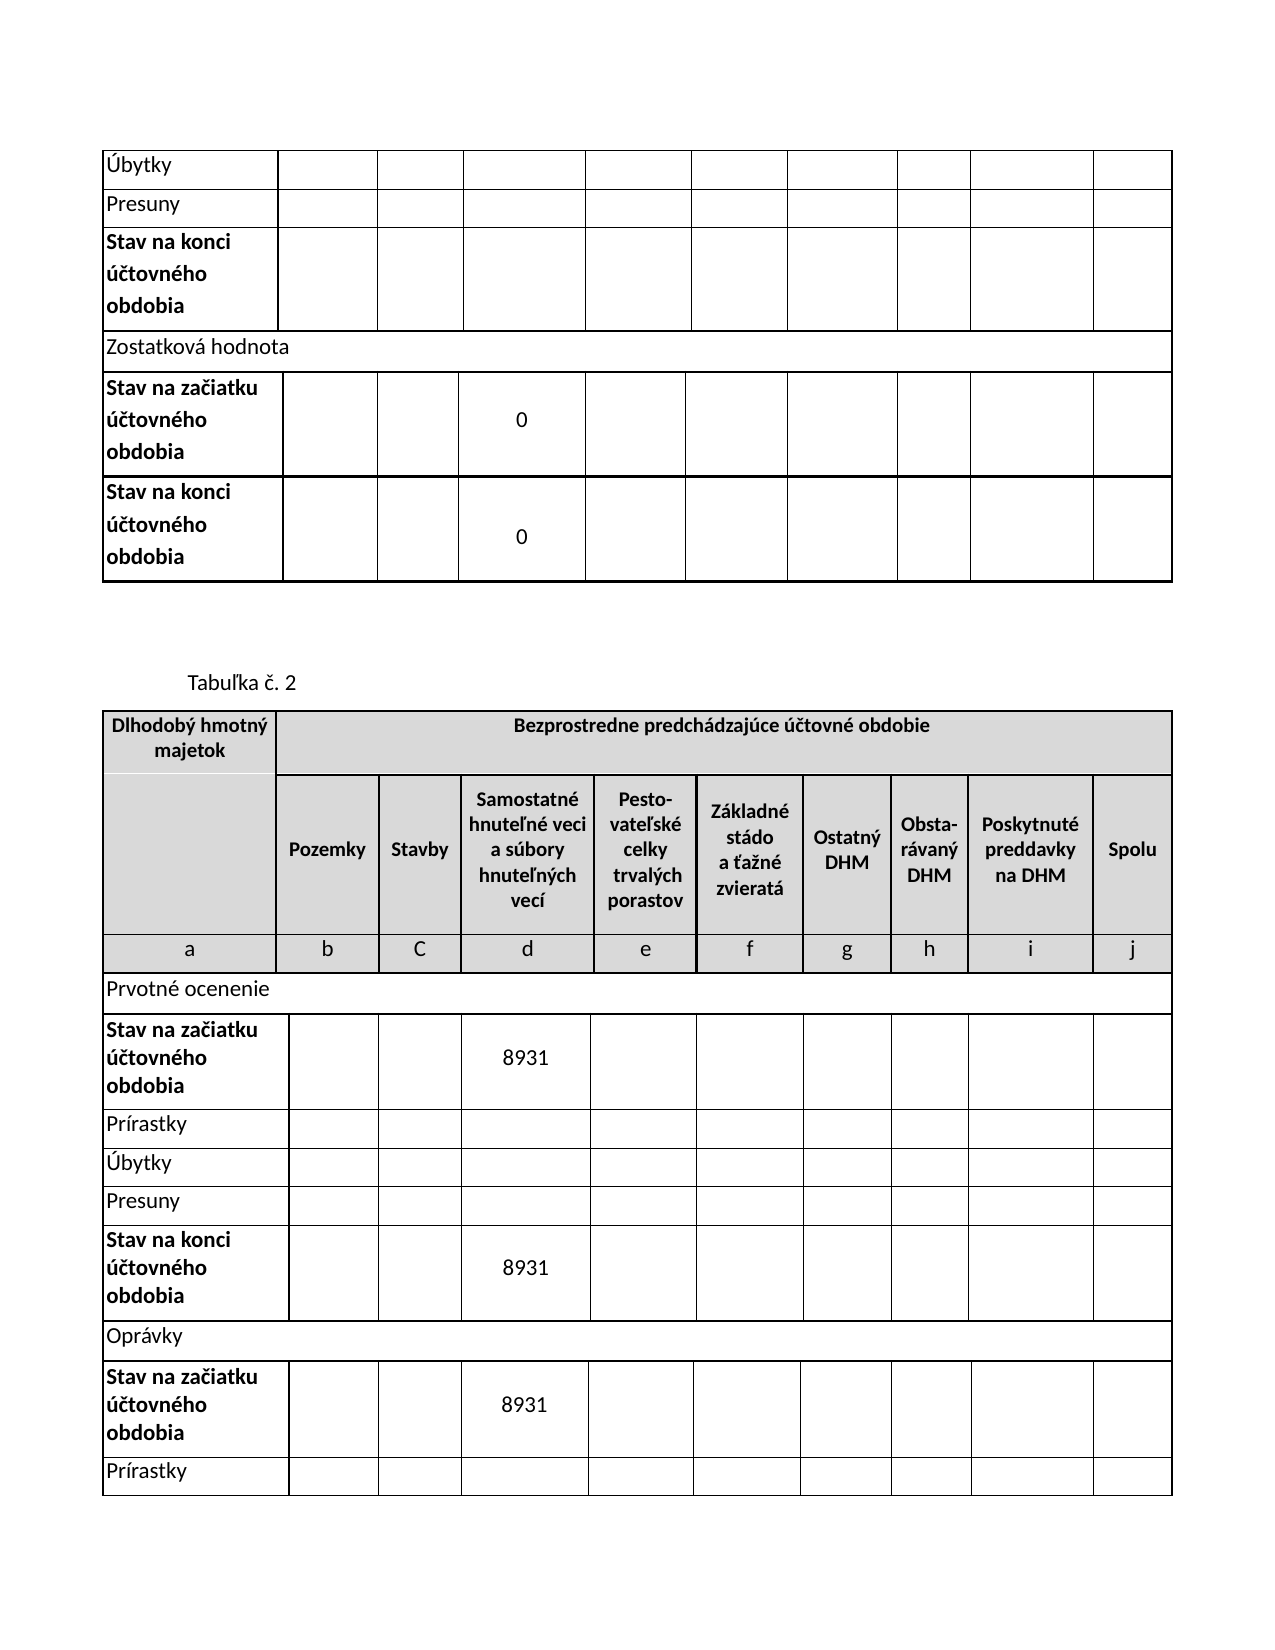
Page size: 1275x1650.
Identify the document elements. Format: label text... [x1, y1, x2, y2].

table_cell [801, 1458, 891, 1495]
table_cell [804, 1110, 891, 1148]
table_cell [1094, 1149, 1171, 1186]
table_cell Oprávky [104, 1322, 1171, 1360]
table_cell e [595, 935, 695, 972]
table_cell [788, 478, 897, 580]
table_cell [586, 190, 691, 227]
table_cell [1094, 478, 1171, 580]
table_cell Spolu [1094, 776, 1171, 934]
table_cell [697, 1149, 803, 1186]
table_cell [788, 373, 897, 475]
table_cell Stav na konci účtovného obdobia [104, 478, 282, 580]
table_cell [284, 478, 377, 580]
table_cell [284, 373, 377, 475]
table_cell [1094, 373, 1171, 475]
table_cell [378, 228, 463, 330]
table_cell [898, 228, 970, 330]
table_cell [464, 228, 585, 330]
table_cell [379, 1149, 461, 1186]
table_cell [892, 1015, 968, 1109]
table_cell Základné stádo a ťažné zvieratá [698, 776, 802, 934]
table_cell [464, 190, 585, 227]
table_cell [697, 1110, 803, 1148]
table_cell [692, 151, 787, 188]
table_cell [591, 1110, 696, 1148]
table_cell [697, 1226, 803, 1319]
table_cell [591, 1149, 696, 1186]
table_cell Pozemky [277, 776, 378, 934]
table_cell [462, 1149, 590, 1186]
table_cell [591, 1187, 696, 1225]
table_cell [892, 1149, 968, 1186]
table_cell [104, 774, 275, 934]
table_cell j [1094, 935, 1171, 972]
table_cell [279, 228, 377, 330]
table_cell [971, 478, 1093, 580]
table_cell [378, 478, 458, 580]
table_cell [589, 1362, 693, 1457]
table_cell a [104, 935, 275, 972]
table_cell [378, 190, 463, 227]
table_cell [290, 1149, 378, 1186]
table_cell [1094, 1110, 1171, 1148]
table_cell Úbytky [104, 151, 277, 188]
table_cell Samostatné hnuteľné veci a súbory hnuteľných vecí [462, 776, 593, 934]
table_cell Stav na konci účtovného obdobia [104, 1226, 288, 1319]
table_cell [892, 1458, 971, 1495]
table_cell [686, 373, 787, 475]
table_cell [586, 478, 685, 580]
table_cell [898, 478, 970, 580]
table_cell [892, 1362, 971, 1457]
table_cell [1094, 1362, 1171, 1457]
table_cell Stav na konci účtovného obdobia [104, 228, 277, 330]
table_cell [694, 1458, 800, 1495]
table_cell [898, 190, 970, 227]
table_cell b [277, 935, 378, 972]
table_cell Úbytky [104, 1149, 288, 1186]
table_cell [290, 1015, 378, 1109]
table_cell d [462, 935, 593, 972]
table_cell Presuny [104, 1187, 288, 1225]
table_cell [892, 1187, 968, 1225]
table_cell [290, 1226, 378, 1319]
table_cell [969, 1187, 1093, 1225]
table_cell Ostatný DHM [804, 776, 890, 934]
table_cell [379, 1226, 461, 1319]
table_cell [892, 1226, 968, 1319]
table_cell [378, 151, 463, 188]
table_cell [279, 190, 377, 227]
table_cell Presuny [104, 190, 277, 227]
table_cell [697, 1187, 803, 1225]
table_cell [697, 1015, 803, 1109]
table_cell [586, 228, 691, 330]
table_cell Prírastky [104, 1110, 288, 1148]
table_cell [1094, 1458, 1171, 1495]
table_cell [804, 1187, 891, 1225]
table_cell Prvotné ocenenie [104, 974, 1171, 1013]
table_cell [462, 1187, 590, 1225]
table_cell [1094, 151, 1171, 188]
table_cell [692, 228, 787, 330]
table_cell [290, 1458, 378, 1495]
table_cell Stav na začiatku účtovného obdobia [104, 1362, 288, 1457]
table_cell [971, 373, 1093, 475]
table_cell [972, 1458, 1093, 1495]
table_cell [898, 151, 970, 188]
table_cell [686, 478, 787, 580]
table_cell [1094, 190, 1171, 227]
table_cell [290, 1110, 378, 1148]
table_cell [379, 1187, 461, 1225]
table_cell [589, 1458, 693, 1495]
table_cell [969, 1149, 1093, 1186]
table_cell Pesto-vateľské celky trvalých porastov [595, 776, 695, 934]
table_cell [586, 373, 685, 475]
table_cell [379, 1362, 461, 1457]
table_cell [804, 1015, 891, 1109]
table_cell [804, 1149, 891, 1186]
table_cell 8931 [462, 1362, 588, 1457]
table_cell [971, 190, 1093, 227]
table_cell [591, 1015, 696, 1109]
table_cell [378, 373, 458, 475]
table_cell [801, 1362, 891, 1457]
table_cell [898, 373, 970, 475]
text Tabuľka č. 2 [187, 668, 1087, 696]
table_cell Stav na začiatku účtovného obdobia [104, 373, 282, 475]
table_cell [1094, 1015, 1171, 1109]
table_cell [804, 1226, 891, 1319]
table_cell [379, 1015, 461, 1109]
table_cell [1094, 228, 1171, 330]
table_cell C [380, 935, 460, 972]
table_cell Stavby [380, 776, 460, 934]
table_cell [379, 1110, 461, 1148]
table_cell [462, 1110, 590, 1148]
table_cell [464, 151, 585, 188]
table_header Bezprostredne predchádzajúce účtovné obdobie [277, 712, 1171, 773]
table_cell Poskytnuté preddavky na DHM [969, 776, 1092, 934]
table_cell Prírastky [104, 1458, 288, 1495]
table_cell [290, 1187, 378, 1225]
table_cell [969, 1110, 1093, 1148]
table_cell [591, 1226, 696, 1319]
table_cell [971, 151, 1093, 188]
table_cell [892, 1110, 968, 1148]
table_cell i [969, 935, 1092, 972]
table_cell Zostatková hodnota [104, 332, 1171, 371]
table_cell Obsta-rávaný DHM [892, 776, 967, 934]
table_cell [462, 1458, 588, 1495]
table_cell 0 [459, 478, 585, 580]
table_cell g [804, 935, 890, 972]
table_cell [1094, 1226, 1171, 1319]
table_cell [279, 151, 377, 188]
table_cell [788, 190, 897, 227]
table_cell [290, 1362, 378, 1457]
table_cell [692, 190, 787, 227]
table_cell [972, 1362, 1093, 1457]
table_cell [969, 1015, 1093, 1109]
table_cell f [698, 935, 802, 972]
table_cell [969, 1226, 1093, 1319]
table_cell [1094, 1187, 1171, 1225]
table_header Dlhodobý hmotný majetok [104, 712, 275, 773]
table_cell Stav na začiatku účtovného obdobia [104, 1015, 288, 1109]
table_cell [788, 151, 897, 188]
table_cell 0 [459, 373, 585, 475]
table_cell 8931 [462, 1015, 590, 1109]
table_cell h [892, 935, 967, 972]
table_cell [971, 228, 1093, 330]
table_cell [694, 1362, 800, 1457]
table_cell [586, 151, 691, 188]
table_cell [788, 228, 897, 330]
table_cell 8931 [462, 1226, 590, 1319]
table_cell [379, 1458, 461, 1495]
